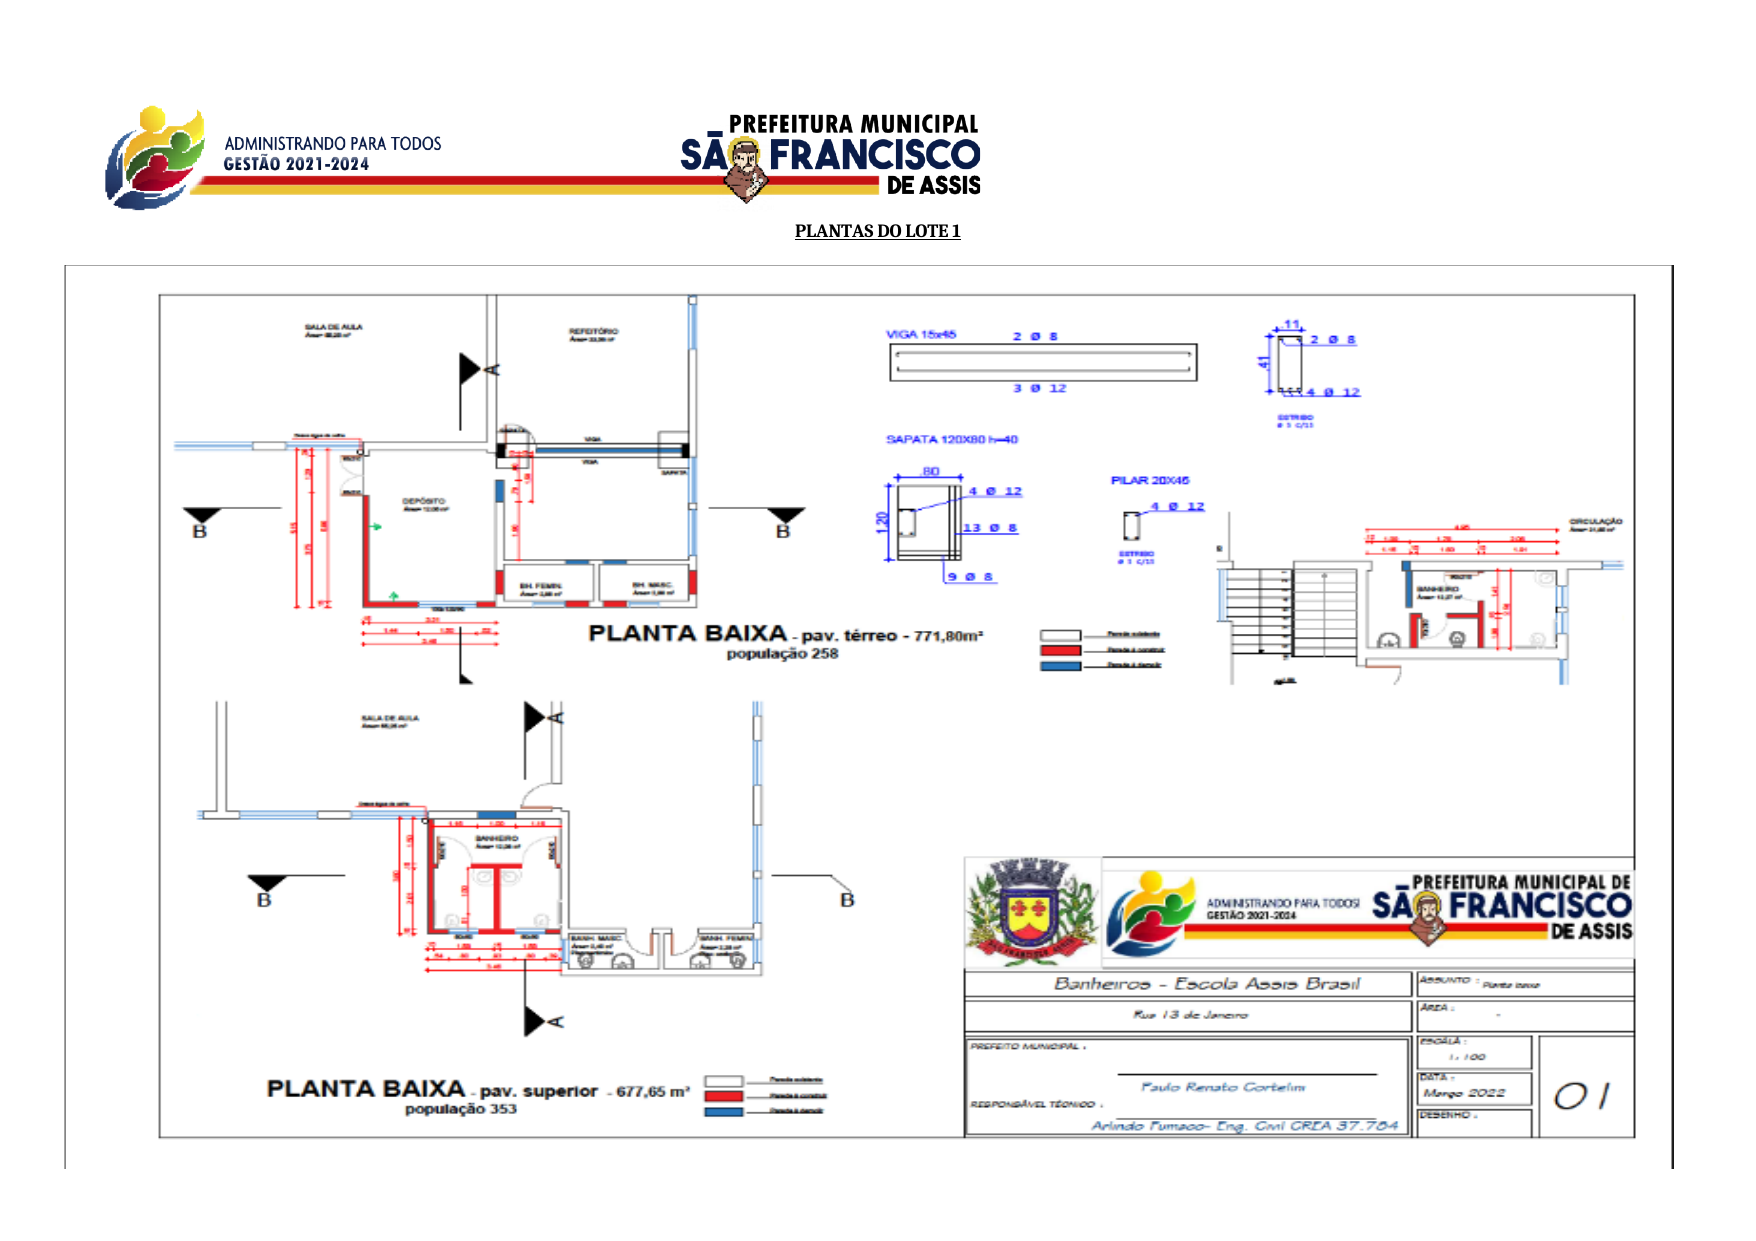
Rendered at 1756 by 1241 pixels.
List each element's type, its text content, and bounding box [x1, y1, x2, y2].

text PLANTAS DO LOTE 1 [761, 221, 994, 242]
